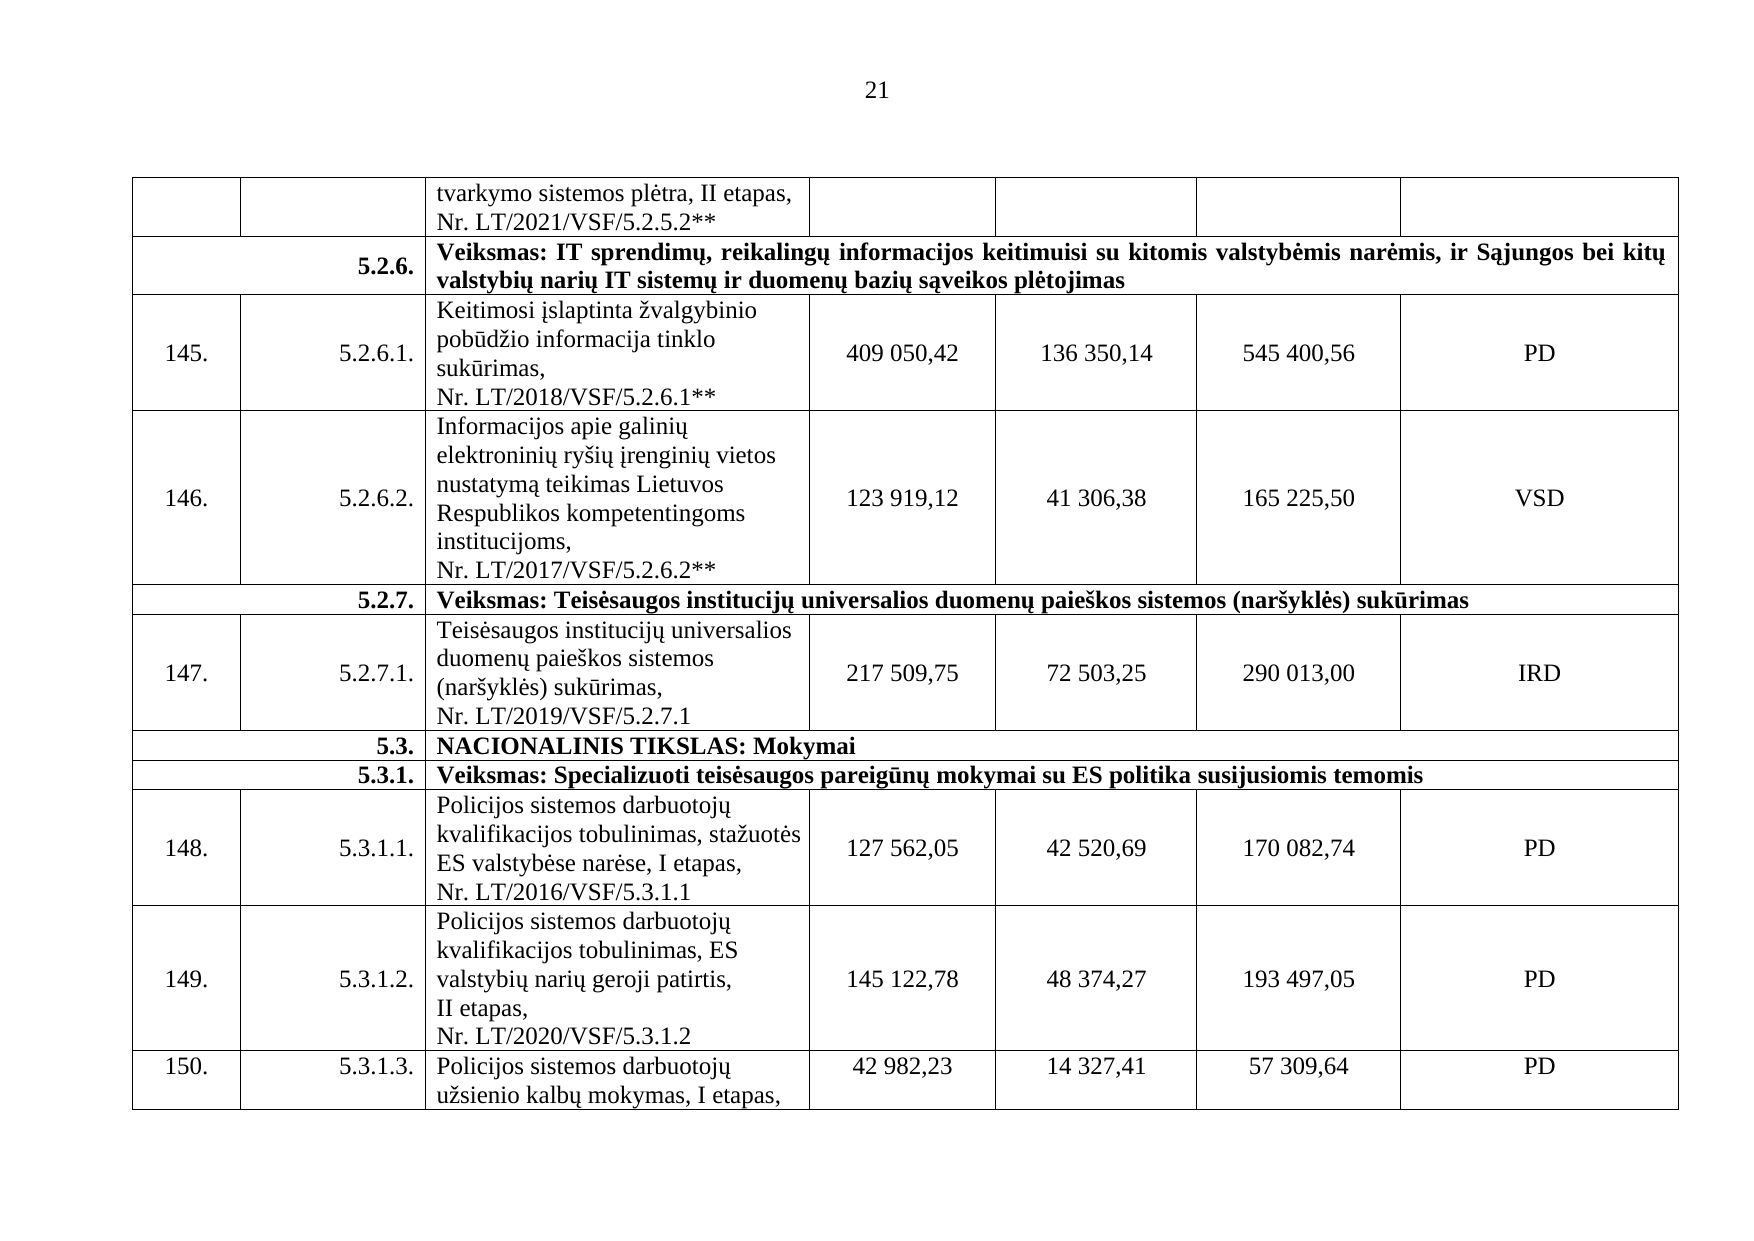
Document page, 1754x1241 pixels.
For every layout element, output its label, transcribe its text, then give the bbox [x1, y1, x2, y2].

table_cell tvarkymo sistemos plėtra, II etapas, Nr. LT/2021/VSF/5.2.5.2** [426, 178, 809, 236]
table_cell [1679, 614, 1684, 730]
table_cell 5.3. [133, 731, 425, 759]
table_cell Teisėsaugos institucijų universalios duomenų paieškos sistemos (naršyklės) sukūrimas, Nr. LT/2019/VSF/5.2.7.1 [426, 615, 809, 730]
table_cell NACIONALINIS TIKSLAS: Mokymai [426, 731, 1678, 759]
table_cell Keitimosi įslaptinta žvalgybinio pobūdžio informacija tinklo sukūrimas, Nr. LT/2018/VSF/5.2.6.1** [426, 295, 809, 410]
table_cell IRD [1401, 615, 1678, 730]
table_cell 42 520,69 [996, 790, 1196, 905]
table_cell 545 400,56 [1197, 295, 1400, 410]
table_cell [241, 178, 425, 236]
table_cell Veiksmas: Specializuoti teisėsaugos pareigūnų mokymai su ES politika susijusiomis temomis [426, 761, 1678, 789]
table_cell 5.2.7. [133, 585, 425, 614]
table_cell [1679, 1050, 1684, 1109]
table_cell 150. [133, 1051, 240, 1109]
table_cell 147. [133, 615, 240, 730]
table_cell Policijos sistemos darbuotojų kvalifikacijos tobulinimas, stažuotės ES valstybėse narėse, I etapas, Nr. LT/2016/VSF/5.3.1.1 [426, 790, 809, 905]
table_cell [810, 178, 995, 236]
table_cell 41 306,38 [996, 411, 1196, 584]
table_cell Informacijos apie galinių elektroninių ryšių įrenginių vietos nustatymą teikimas Lietuvos Respublikos kompetentingoms institucijoms, Nr. LT/2017/VSF/5.2.6.2** [426, 411, 809, 584]
table_cell 145. [133, 295, 240, 410]
table_cell 127 562,05 [810, 790, 995, 905]
table_cell [1679, 789, 1684, 905]
table_cell [1679, 760, 1684, 789]
table_cell [996, 178, 1196, 236]
table_cell 42 982,23 [810, 1051, 995, 1109]
table_cell 409 050,42 [810, 295, 995, 410]
table_cell [1197, 178, 1400, 236]
table_cell [1679, 905, 1684, 1050]
table_cell [1679, 730, 1684, 759]
table_cell Policijos sistemos darbuotojų užsienio kalbų mokymas, I etapas, [426, 1051, 809, 1109]
table_cell 5.3.1.3. [241, 1051, 425, 1109]
table_cell 5.3.1. [133, 761, 425, 789]
table_cell 193 497,05 [1197, 906, 1400, 1050]
table_cell 5.3.1.2. [241, 906, 425, 1050]
table_cell VSD [1401, 411, 1678, 584]
table_cell 136 350,14 [996, 295, 1196, 410]
table_cell Veiksmas: IT sprendimų, reikalingų informacijos keitimuisi su kitomis valstybėmis narėmis, ir Sąjungos bei kitų valstybių narių IT sistemų ir duomenų bazių sąveikos plėtojimas [426, 237, 1678, 294]
table_cell Veiksmas: Teisėsaugos institucijų universalios duomenų paieškos sistemos (naršyklės) sukūrimas [426, 585, 1678, 614]
table_cell 217 509,75 [810, 615, 995, 730]
table_cell 5.3.1.1. [241, 790, 425, 905]
table_cell 165 225,50 [1197, 411, 1400, 584]
table_cell [1679, 236, 1684, 294]
table_cell Policijos sistemos darbuotojų kvalifikacijos tobulinimas, ES valstybių narių geroji patirtis, II etapas, Nr. LT/2020/VSF/5.3.1.2 [426, 906, 809, 1050]
table_cell 14 327,41 [996, 1051, 1196, 1109]
table_cell PD [1401, 906, 1678, 1050]
table_cell [1679, 294, 1684, 410]
table_cell 170 082,74 [1197, 790, 1400, 905]
table_cell 146. [133, 411, 240, 584]
table_cell 5.2.6.1. [241, 295, 425, 410]
table_cell 145 122,78 [810, 906, 995, 1050]
table_cell 290 013,00 [1197, 615, 1400, 730]
table_cell 72 503,25 [996, 615, 1196, 730]
table_cell PD [1401, 790, 1678, 905]
table_cell PD [1401, 295, 1678, 410]
table_cell [1401, 178, 1678, 236]
table_cell [1679, 177, 1684, 236]
table_cell 57 309,64 [1197, 1051, 1400, 1109]
table_cell PD [1401, 1051, 1678, 1109]
table_cell [1679, 410, 1684, 584]
table_cell 5.2.6.2. [241, 411, 425, 584]
table_cell [1679, 584, 1684, 614]
table_cell 149. [133, 906, 240, 1050]
table_cell 5.2.6. [133, 237, 425, 294]
table_cell 5.2.7.1. [241, 615, 425, 730]
table_cell [133, 178, 240, 236]
table_cell 148. [133, 790, 240, 905]
table_cell 48 374,27 [996, 906, 1196, 1050]
table_cell 123 919,12 [810, 411, 995, 584]
